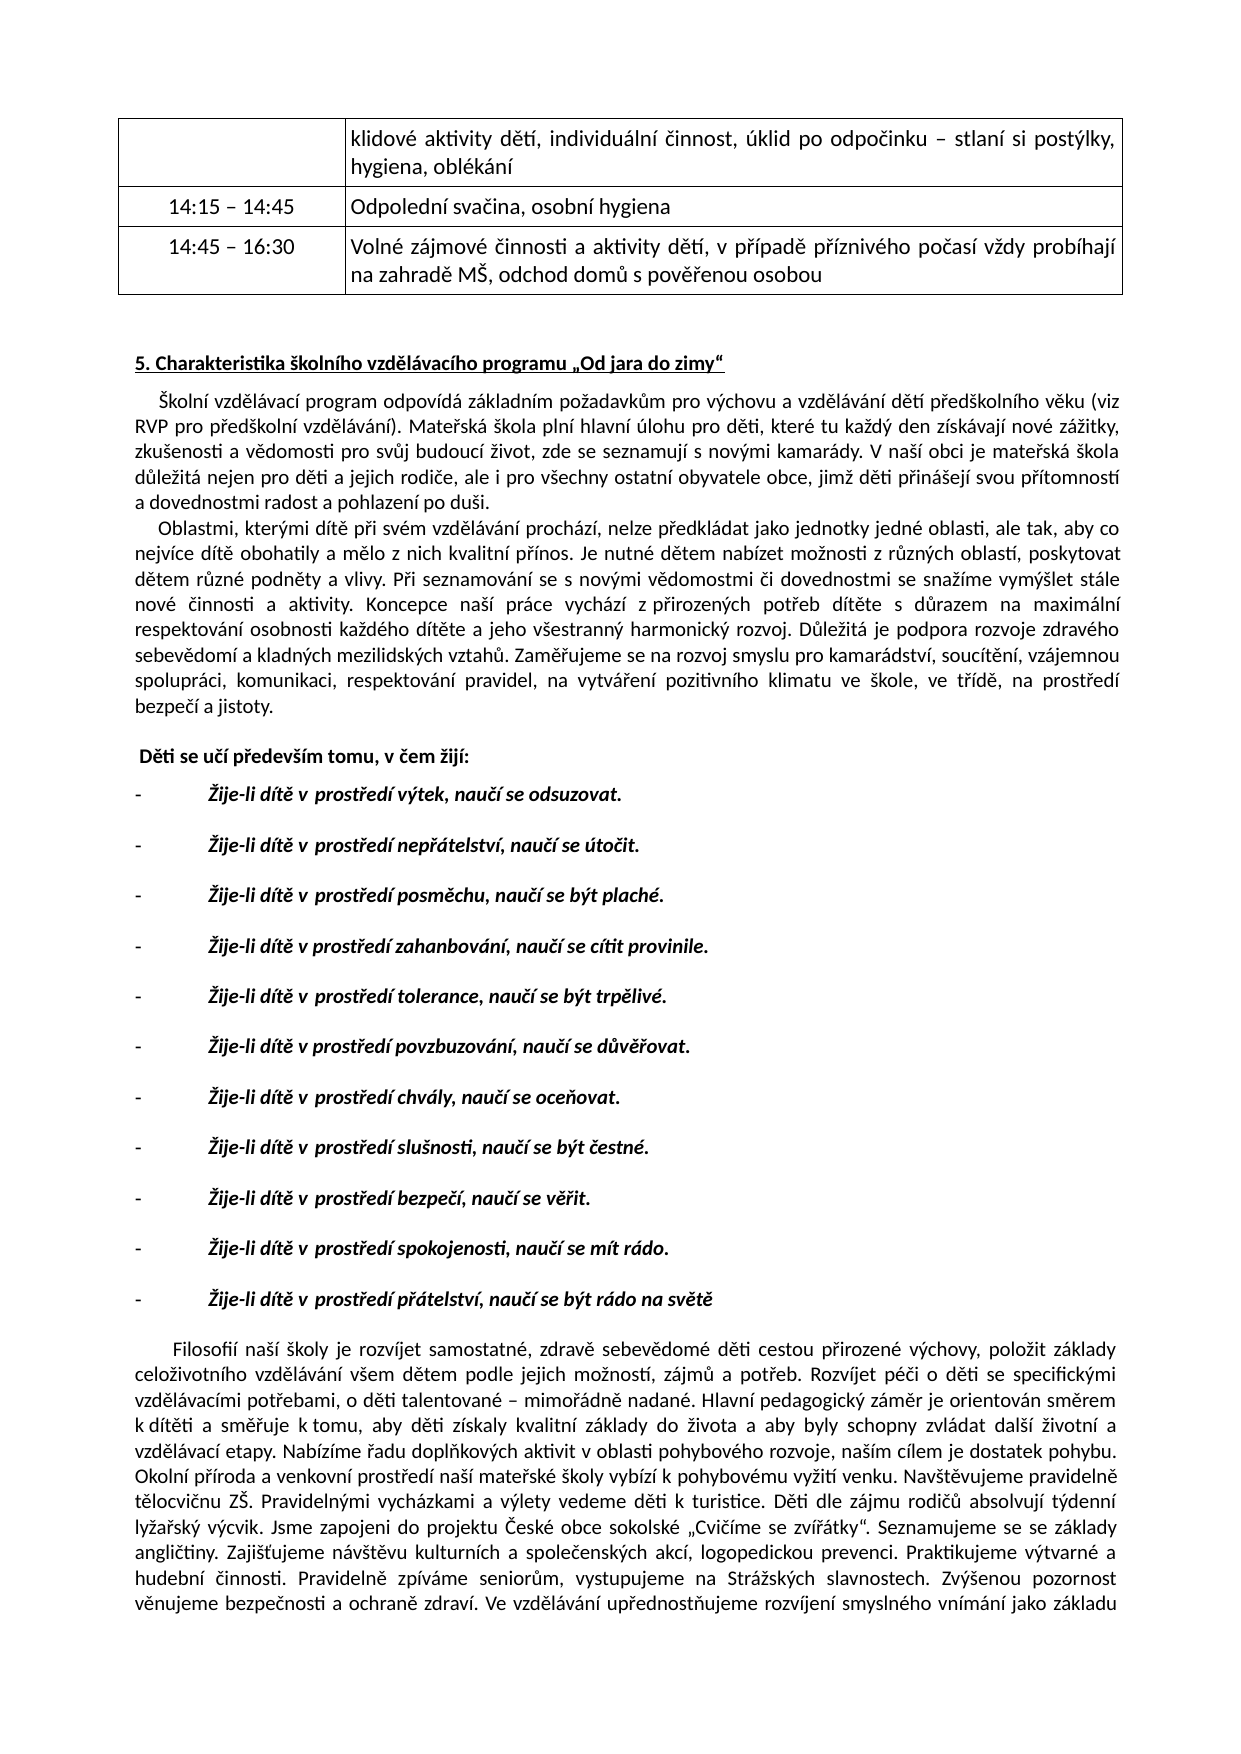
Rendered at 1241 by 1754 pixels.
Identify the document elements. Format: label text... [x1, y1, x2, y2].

table_cell Odpolední svačina, osobní hygiena [346, 187, 1122, 226]
table_header 5. Charakteristika školního vzdělávacího programu „Od jara do zimy“ Školní vzdělávací program odpovídá základním požadavkům pro výchovu a vzdělávání dětí předškolního věku (viz RVP pro předškolní vzdělávání). Mateřská škola plní hlavní úlohu pro děti, které tu každý den získávají nové zážitky, zkušenosti a vědomosti pro svůj budoucí život, zde se seznamují s novými kamarády. V naší obci je mateřská škola důležitá nejen pro děti a jejich rodiče, ale i pro všechny ostatní obyvatele obce, jimž děti přinášejí svou přítomností a dovednostmi radost a pohlazení po duši. Oblastmi, kterými dítě při svém vzdělávání prochází, nelze předkládat jako jednotky jedné oblasti, ale tak, aby co nejvíce dítě obohatily a mělo z nich kvalitní přínos. Je nutné dětem nabízet možnosti z různých oblastí, poskytovat dětem různé podněty a vlivy. Při seznamování se s novými vědomostmi či dovednostmi se snažíme vymýšlet stále nové činnosti a aktivity. Koncepce naší práce vychází z přirozených potřeb dítěte s důrazem na maximální respektování osobnosti každého dítěte a jeho všestranný harmonický rozvoj. Důležitá je podpora rozvoje zdravého sebevědomí a kladných mezilidských vztahů. Zaměřujeme se na rozvoj smyslu pro kamarádství, soucítění, vzájemnou spolupráci, komunikaci, respektování pravidel, na vytváření pozitivního klimatu ve škole, ve třídě, na prostředí bezpečí a jistoty. Děti se učí především tomu, v čem žijí: Žije-li dítě v prostředí výtek, naučí se odsuzovat. Žije-li dítě v prostředí nepřátelství, naučí se útočit. Žije-li dítě v prostředí posměchu, naučí se být plaché. Žije-li dítě v prostředí zahanbování, naučí se cítit provinile. Žije-li dítě v prostředí tolerance, naučí se být trpělivé. Žije-li dítě v prostředí povzbuzování, naučí se důvěřovat. Žije-li dítě v prostředí chvály, naučí se oceňovat. Žije-li dítě v prostředí slušnosti, naučí se být čestné. Žije-li dítě v prostředí bezpečí, naučí se věřit. Žije-li dítě v prostředí spokojenosti, naučí se mít rádo. Žije-li dítě v prostředí přátelství, naučí se být rádo na světě Filosofií naší školy je rozvíjet samostatné, zdravě sebevědomé děti cestou přirozené výchovy, položit základy celoživotního vzdělávání všem dětem podle jejich možností, zájmů a potřeb. Rozvíjet péči o děti se specifickými vzdělávacími potřebami, o děti talentované – mimořádně nadané. Hlavní pedagogický záměr je orientován směrem k dítěti a směřuje k tomu, aby děti získaly kvalitní základy do života a aby byly schopny zvládat další životní a vzdělávací etapy. Nabízíme řadu doplňkových aktivit v oblasti pohybového rozvoje, naším cílem je dostatek pohybu. Okolní příroda a venkovní prostředí naší mateřské školy vybízí k pohybovému vyžití venku. Navštěvujeme pravidelně tělocvičnu ZŠ. Pravidelnými vycházkami a výlety vedeme děti k turistice. Děti dle zájmu rodičů absolvují týdenní lyžařský výcvik. Jsme zapojeni do projektu České obce sokolské „Cvičíme se zvířátky“. Seznamujeme se se základy angličtiny. Zajišťujeme návštěvu kulturních a společenských akcí, logopedickou prevenci. Praktikujeme výtvarné a hudební činnosti. Pravidelně zpíváme seniorům, vystupujeme na Strážských slavnostech. Zvýšenou pozornost věnujeme bezpečnosti a ochraně zdraví. Ve vzdělávání upřednostňujeme rozvíjení smyslného vnímání jako základu [133, 336, 1123, 1617]
table_cell 14:45 – 16:30 [119, 227, 345, 294]
table_cell 14:15 – 14:45 [119, 187, 345, 226]
table_cell klidové aktivity dětí, individuální činnost, úklid po odpočinku – stlaní si postýlky, hygiena, oblékání [346, 119, 1122, 186]
table_cell [119, 119, 345, 186]
table_header [43, 336, 133, 1617]
table_cell Volné zájmové činnosti a aktivity dětí, v případě příznivého počasí vždy probíhají na zahradě MŠ, odchod domů s pověřenou osobou [346, 227, 1122, 294]
